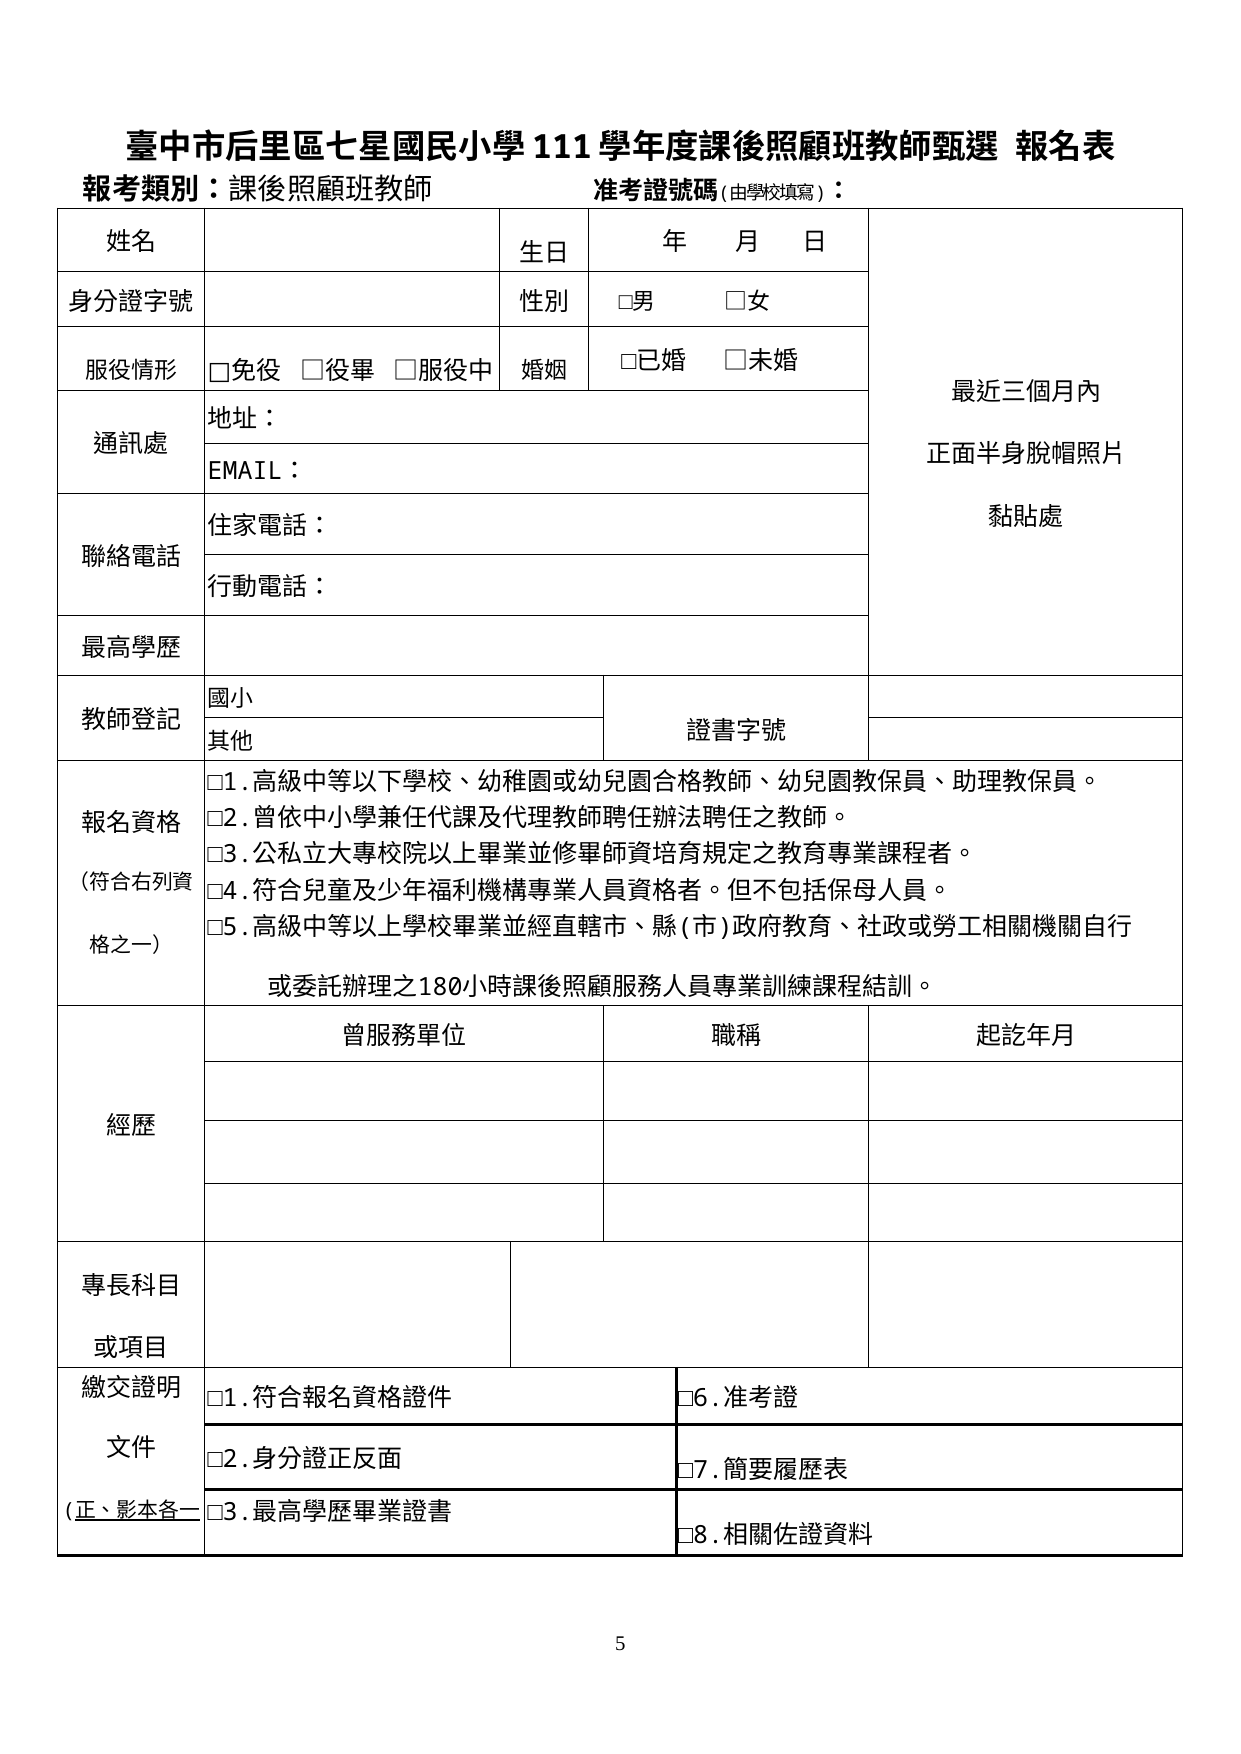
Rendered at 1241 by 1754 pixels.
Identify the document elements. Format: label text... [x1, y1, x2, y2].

table_cell □已婚 □未婚 [589, 327, 868, 390]
table_cell □3.最高學歷畢業證書 [205, 1491, 675, 1554]
table_cell [604, 1121, 868, 1183]
table_cell [869, 676, 1182, 717]
table_cell 通訊處 [58, 391, 204, 493]
table_cell [205, 1121, 603, 1183]
table_cell 婚姻 [500, 327, 588, 390]
table_cell □6.准考證 [678, 1368, 1182, 1423]
table_cell 最高學歷 [58, 616, 204, 674]
table_cell □男 □女 [589, 272, 868, 326]
table_cell [869, 718, 1182, 760]
table_cell 行動電話： [205, 555, 868, 615]
table_cell □免役 □役畢 □服役中 [205, 327, 499, 390]
table_header 生日 [500, 209, 588, 271]
table_header 姓名 [58, 209, 204, 271]
table_cell [604, 1184, 868, 1241]
table_cell [511, 1242, 868, 1367]
table_cell 國小 [205, 676, 603, 717]
table_cell 證書字號 [604, 676, 868, 760]
table_cell 地址： [205, 391, 868, 443]
table_cell [205, 1242, 510, 1367]
table_cell 性別 [500, 272, 588, 326]
table_cell 繳交證明 文件 (正、影本各一份，正本驗後發還，影本留查) [58, 1368, 204, 1554]
table_cell 報名資格 （符合右列資格之一） [58, 761, 204, 1005]
table_cell □1.高級中等以下學校、幼稚園或幼兒園合格教師、幼兒園教保員、助理教保員。 □2.曾依中小學兼任代課及代理教師聘任辦法聘任之教師。 □3.公私立大專校院以上畢業並修畢師資培育規定之教育專業課程者。 □4.符合兒童及少年福利機構專業人員資格者。但不包括保母人員。 □5.高級中等以上學校畢業並經直轄市、縣(市)政府教育、社政或勞工相關機關自行 或委託辦理之180小時課後照顧服務人員專業訓練課程結訓。 [205, 761, 1182, 1005]
table_header 最近三個月內 正面半身脫帽照片 黏貼處 [869, 209, 1182, 674]
table_cell 教師登記 [58, 676, 204, 760]
text 報考類別：課後照顧班教師 准考證號碼(由學校填寫)： [83, 165, 1157, 208]
table_cell 服役情形 [58, 327, 204, 390]
table_cell 經歷 [58, 1006, 204, 1241]
table_cell [205, 1184, 603, 1241]
table_cell 身分證字號 [58, 272, 204, 326]
table_cell 專長科目 或項目 [58, 1242, 204, 1367]
table_cell 聯絡電話 [58, 494, 204, 615]
table_cell [869, 1242, 1182, 1367]
table_cell EMAIL： [205, 444, 868, 493]
table_cell [205, 272, 499, 326]
table_cell 職稱 [604, 1006, 868, 1061]
table_cell [869, 1121, 1182, 1183]
table_cell □2.身分證正反面 [205, 1426, 675, 1488]
table_cell [604, 1062, 868, 1120]
table_cell [869, 1184, 1182, 1241]
table_cell [205, 1062, 603, 1120]
table_cell □8.相關佐證資料 [678, 1491, 1182, 1554]
table_cell □1.符合報名資格證件 [205, 1368, 675, 1423]
table_header [205, 209, 499, 271]
table_cell 其他 [205, 718, 603, 760]
table_cell □7.簡要履歷表 [678, 1426, 1182, 1488]
table_cell 曾服務單位 [205, 1006, 603, 1061]
table_cell [869, 1062, 1182, 1120]
table_header 年 月 日 [589, 209, 868, 271]
table_cell 起訖年月 [869, 1006, 1182, 1061]
table_cell [205, 616, 868, 674]
text 臺中市后里區七星國民小學111學年度課後照顧班教師甄選 報名表 [83, 103, 1157, 165]
table_cell 住家電話： [205, 494, 868, 554]
